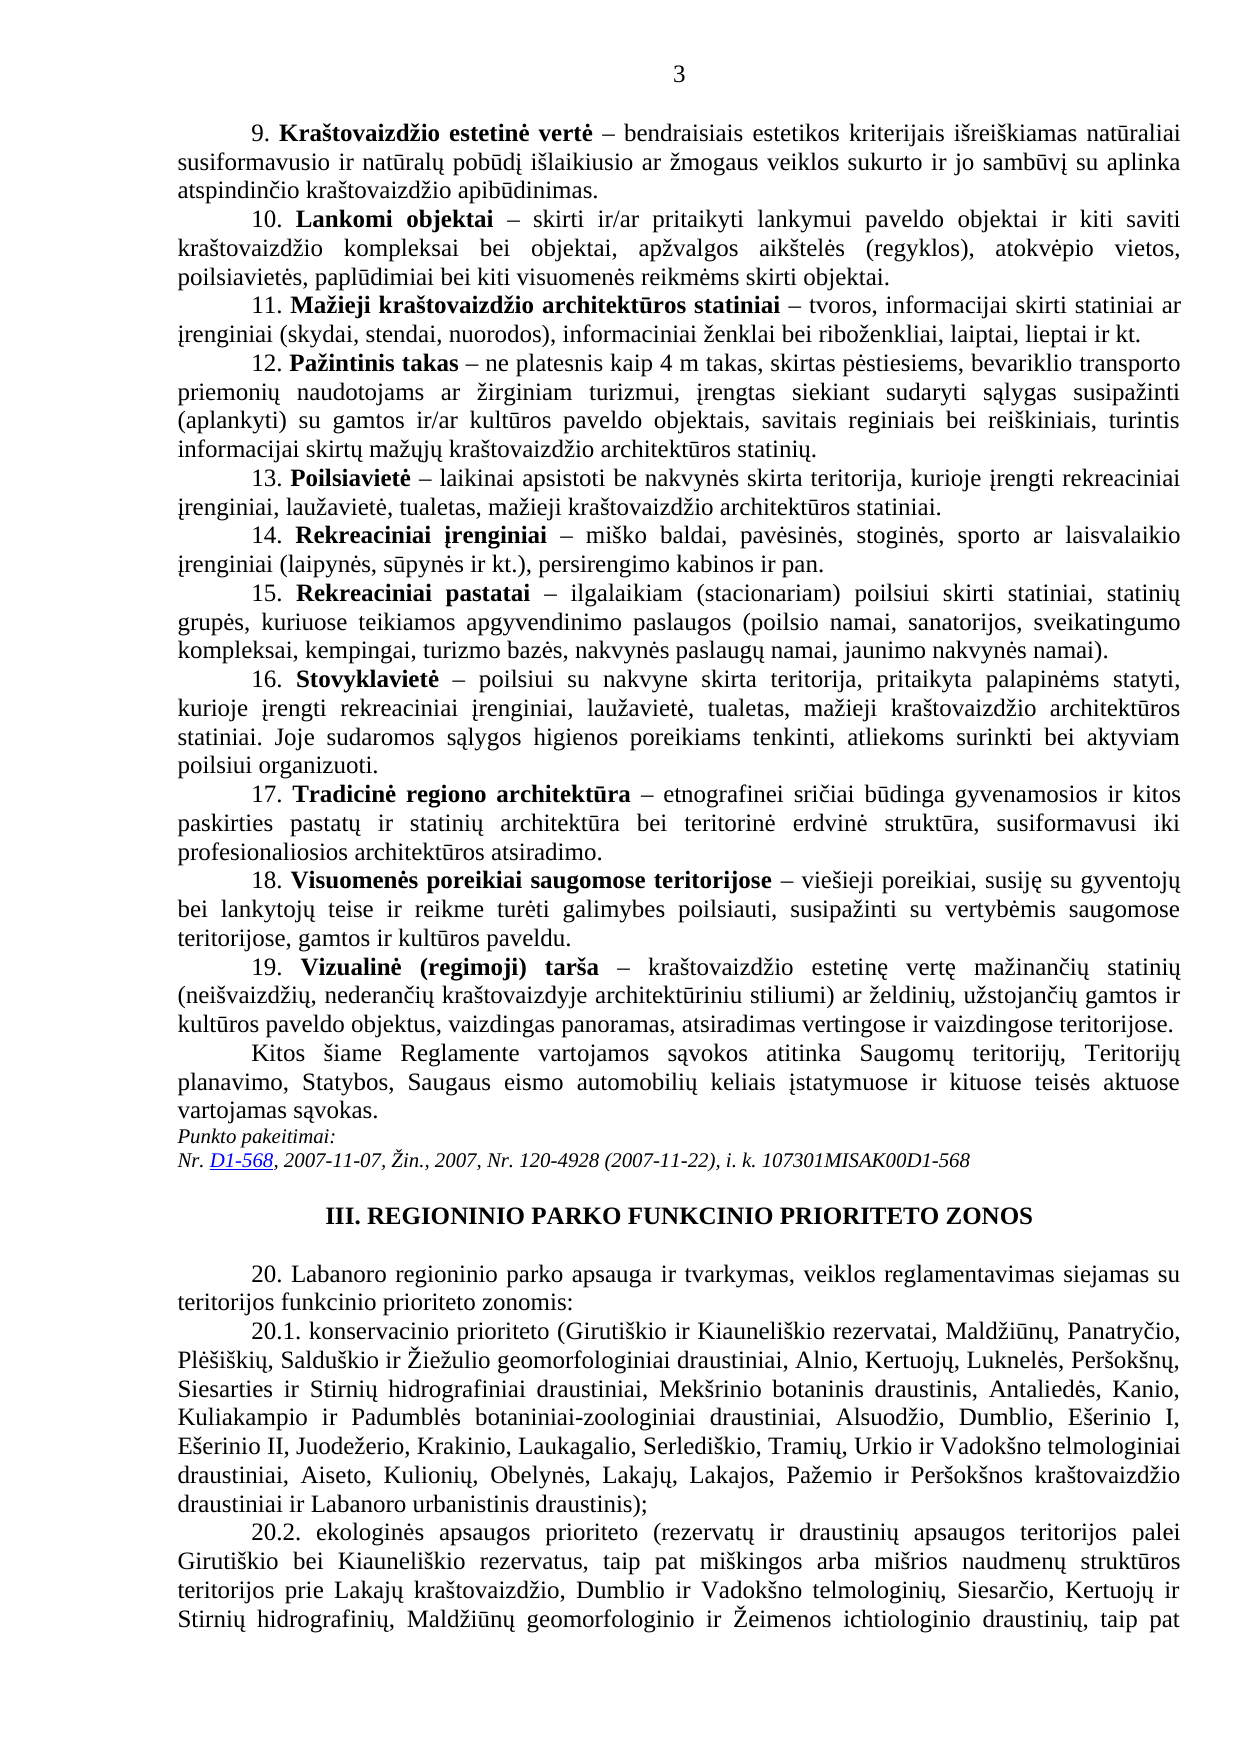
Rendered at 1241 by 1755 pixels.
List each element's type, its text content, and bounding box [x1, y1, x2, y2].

text 14. Rekreaciniai įrenginiai – miško baldai, pavėsinės, stoginės, sporto ar laisvalaikio įrenginiai (laipynės, sūpynės ir kt.), persirengimo kabinos ir pan. [177, 521, 1181, 578]
text Kitos šiame Reglamente vartojamos sąvokos atitinka Saugomų teritorijų, Teritorijų planavimo, Statybos, Saugaus eismo automobilių keliais įstatymuose ir kituose teisės aktuose vartojamas sąvokas. [177, 1038, 1181, 1124]
text 12. Pažintinis takas – ne platesnis kaip 4 m takas, skirtas pėstiesiems, bevariklio transporto priemonių naudotojams ar žirginiam turizmui, įrengtas siekiant sudaryti sąlygas susipažinti (aplankyti) su gamtos ir/ar kultūros paveldo objektais, savitais reginiais bei reiškiniais, turintis informacijai skirtų mažųjų kraštovaizdžio architektūros statinių. [177, 348, 1181, 463]
text 11. Mažieji kraštovaizdžio architektūros statiniai – tvoros, informacijai skirti statiniai ar įrenginiai (skydai, stendai, nuorodos), informaciniai ženklai bei riboženkliai, laiptai, lieptai ir kt. [177, 291, 1181, 348]
text III. REGIONINIO PARKO FUNKCINIO PRIORITETO ZONOS [177, 1201, 1181, 1230]
text 18. Visuomenės poreikiai saugomose teritorijose – viešieji poreikiai, susiję su gyventojų bei lankytojų teise ir reikme turėti galimybes poilsiauti, susipažinti su vertybėmis saugomose teritorijose, gamtos ir kultūros paveldu. [177, 866, 1181, 952]
text 20.1. konservacinio prioriteto (Girutiškio ir Kiauneliškio rezervatai, Maldžiūnų, Panatryčio, Plėšiškių, Salduškio ir Žiežulio geomorfologiniai draustiniai, Alnio, Kertuojų, Luknelės, Peršokšnų, Siesarties ir Stirnių hidrografiniai draustiniai, Mekšrinio botaninis draustinis, Antaliedės, Kanio, Kuliakampio ir Padumblės botaniniai-zoologiniai draustiniai, Alsuodžio, Dumblio, Ešerinio I, Ešerinio II, Juodežerio, Krakinio, Laukagalio, Serlediškio, Tramių, Urkio ir Vadokšno telmologiniai draustiniai, Aiseto, Kulionių, Obelynės, Lakajų, Lakajos, Pažemio ir Peršokšnos kraštovaizdžio draustiniai ir Labanoro urbanistinis draustinis); [177, 1316, 1181, 1517]
text 20. Labanoro regioninio parko apsauga ir tvarkymas, veiklos reglamentavimas siejamas su teritorijos funkcinio prioriteto zonomis: [177, 1259, 1181, 1316]
text 10. Lankomi objektai – skirti ir/ar pritaikyti lankymui paveldo objektai ir kiti saviti kraštovaizdžio kompleksai bei objektai, apžvalgos aikštelės (regyklos), atokvėpio vietos, poilsiavietės, paplūdimiai bei kiti visuomenės reikmėms skirti objektai. [177, 204, 1181, 291]
text 15. Rekreaciniai pastatai – ilgalaikiam (stacionariam) poilsiui skirti statiniai, statinių grupės, kuriuose teikiamos apgyvendinimo paslaugos (poilsio namai, sanatorijos, sveikatingumo kompleksai, kempingai, turizmo bazės, nakvynės paslaugų namai, jaunimo nakvynės namai). [177, 578, 1181, 664]
text 20.2. ekologinės apsaugos prioriteto (rezervatų ir draustinių apsaugos teritorijos palei Girutiškio bei Kiauneliškio rezervatus, taip pat miškingos arba mišrios naudmenų struktūros teritorijos prie Lakajų kraštovaizdžio, Dumblio ir Vadokšno telmologinių, Siesarčio, Kertuojų ir Stirnių hidrografinių, Maldžiūnų geomorfologinio ir Žeimenos ichtiologinio draustinių, taip pat [177, 1517, 1181, 1632]
text Punkto pakeitimai: [177, 1124, 1181, 1148]
text 19. Vizualinė (regimoji) tarša – kraštovaizdžio estetinę vertę mažinančių statinių (neišvaizdžių, nederančių kraštovaizdyje architektūriniu stiliumi) ar želdinių, užstojančių gamtos ir kultūros paveldo objektus, vaizdingas panoramas, atsiradimas vertingose ir vaizdingose teritorijose. [177, 952, 1181, 1038]
text 13. Poilsiavietė – laikinai apsistoti be nakvynės skirta teritorija, kurioje įrengti rekreaciniai įrenginiai, laužavietė, tualetas, mažieji kraštovaizdžio architektūros statiniai. [177, 463, 1181, 521]
text 17. Tradicinė regiono architektūra – etnografinei sričiai būdinga gyvenamosios ir kitos paskirties pastatų ir statinių architektūra bei teritorinė erdvinė struktūra, susiformavusi iki profesionaliosios architektūros atsiradimo. [177, 779, 1181, 866]
text 9. Kraštovaizdžio estetinė vertė – bendraisiais estetikos kriterijais išreiškiamas natūraliai susiformavusio ir natūralų pobūdį išlaikiusio ar žmogaus veiklos sukurto ir jo sambūvį su aplinka atspindinčio kraštovaizdžio apibūdinimas. [177, 118, 1181, 204]
text Nr. D1-568, 2007-11-07, Žin., 2007, Nr. 120-4928 (2007-11-22), i. k. 107301MISAK00D1-568 [177, 1148, 1181, 1172]
text 16. Stovyklavietė – poilsiui su nakvyne skirta teritorija, pritaikyta palapinėms statyti, kurioje įrengti rekreaciniai įrenginiai, laužavietė, tualetas, mažieji kraštovaizdžio architektūros statiniai. Joje sudaromos sąlygos higienos poreikiams tenkinti, atliekoms surinkti bei aktyviam poilsiui organizuoti. [177, 664, 1181, 779]
